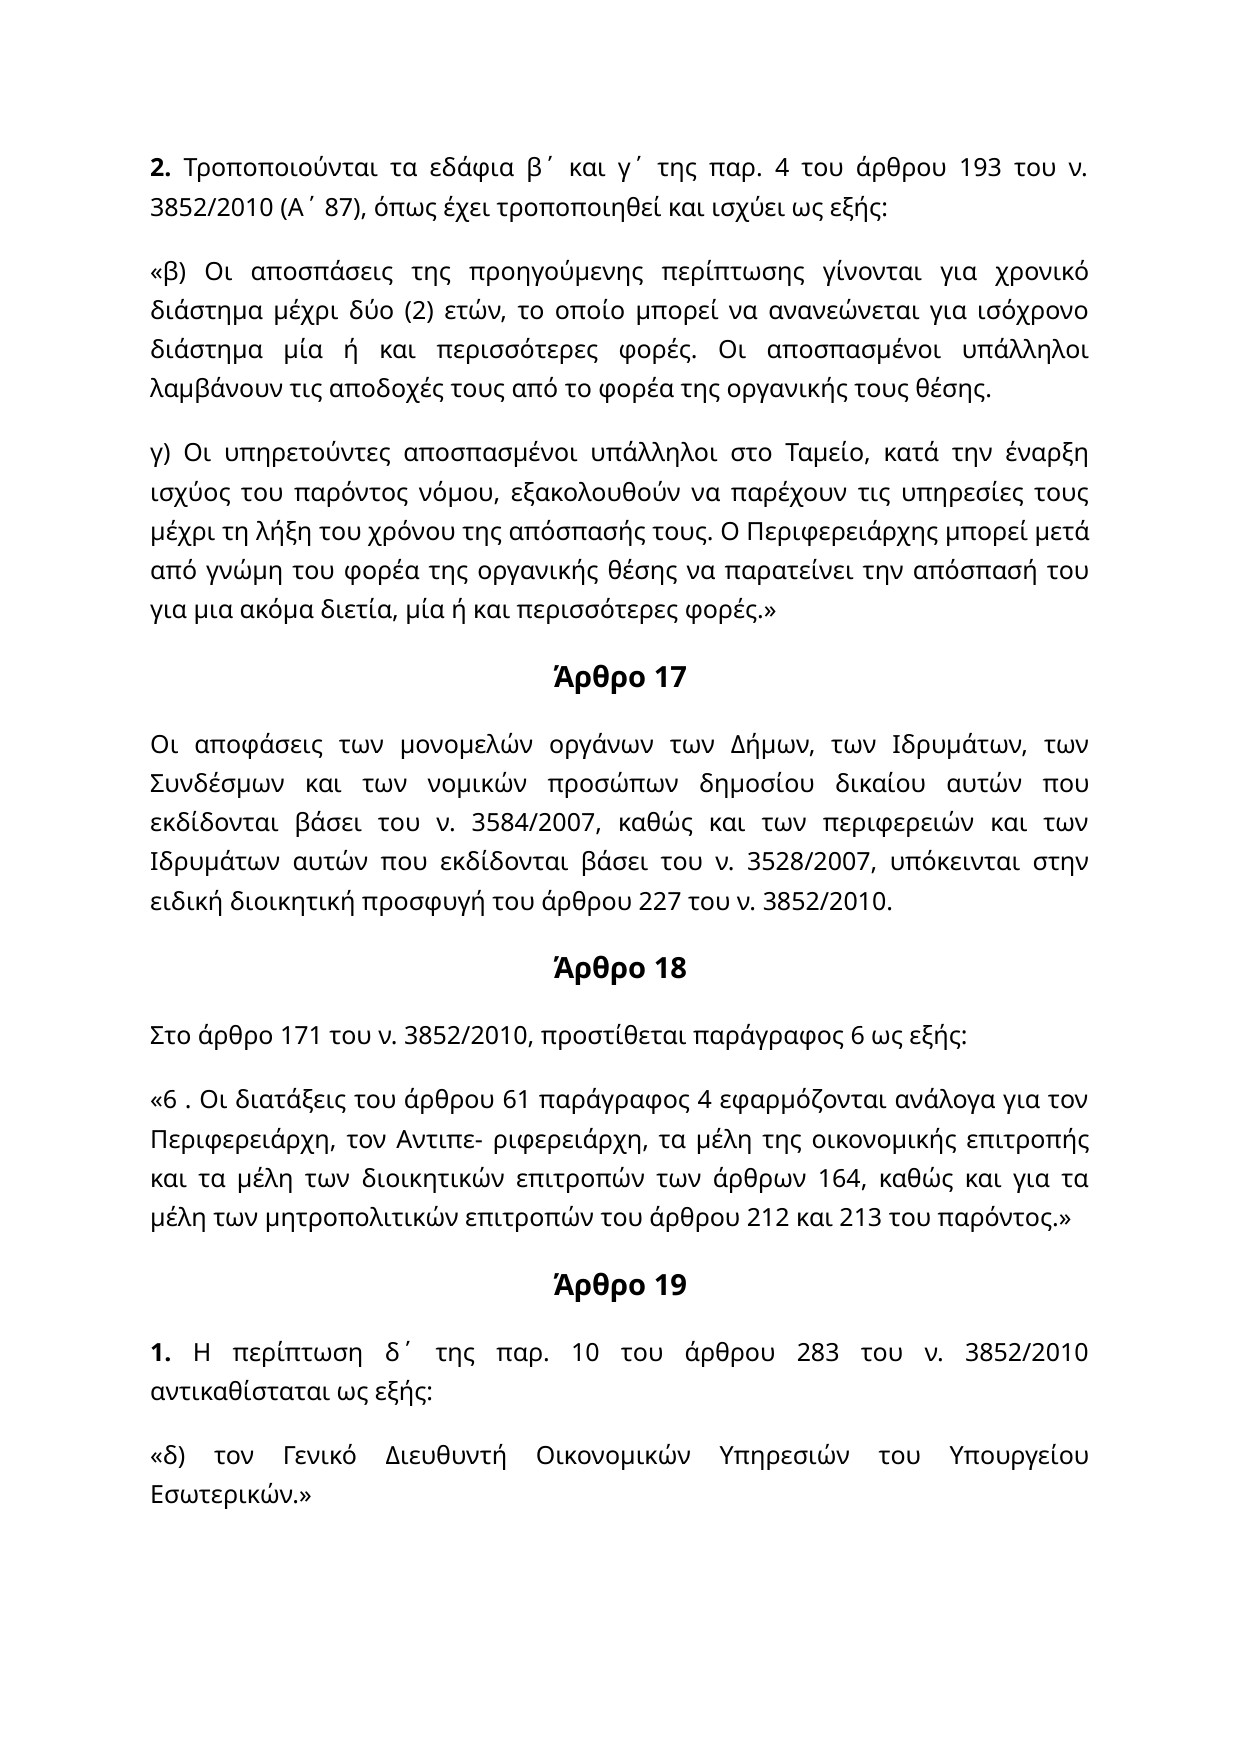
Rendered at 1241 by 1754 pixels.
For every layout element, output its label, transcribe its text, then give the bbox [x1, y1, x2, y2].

subtitle Άρθρο 19 [150, 1264, 1090, 1303]
subtitle Άρθρο 17 [150, 656, 1090, 696]
text 2. Τροποποιούνται τα εδάφια β΄ και γ΄ της παρ. 4 του άρθρου 193 του ν. 3852/2010 (Α΄ 87), όπως έχει τροποποιηθεί και ισχύει ως εξής: [150, 150, 1090, 223]
text «6 . Οι διατάξεις του άρθρου 61 παράγραφος 4 εφαρμόζονται ανάλογα για τον Περιφερειάρχη, τον Αντιπε- ριφερειάρχη, τα μέλη της οικονομικής επιτροπής και τα μέλη των διοικητικών επιτροπών των άρθρων 164, καθώς και για τα μέλη των μητροπολιτικών επιτροπών του άρθρου 212 και 213 του παρόντος.» [150, 1082, 1090, 1234]
text γ) Οι υπηρετούντες αποσπασμένοι υπάλληλοι στο Ταμείο, κατά την έναρξη ισχύος του παρόντος νόμου, εξακολουθούν να παρέχουν τις υπηρεσίες τους μέχρι τη λήξη του χρόνου της απόσπασής τους. Ο Περιφερειάρχης μπορεί μετά από γνώμη του φορέα της οργανικής θέσης να παρατείνει την απόσπασή του για μια ακόμα διετία, μία ή και περισσότερες φορές.» [150, 435, 1090, 626]
text «δ) τον Γενικό Διευθυντή Οικονομικών Υπηρεσιών του Υπουργείου Εσωτερικών.» [150, 1438, 1090, 1511]
text «β) Οι αποσπάσεις της προηγούμενης περίπτωσης γίνονται για χρονικό διάστημα μέχρι δύο (2) ετών, το οποίο μπορεί να ανανεώνεται για ισόχρονο διάστημα μία ή και περισσότερες φορές. Οι αποσπασμένοι υπάλληλοι λαμβάνουν τις αποδοχές τους από το φορέα της οργανικής τους θέσης. [150, 253, 1090, 405]
text 1. Η περίπτωση δ΄ της παρ. 10 του άρθρου 283 του ν. 3852/2010 αντικαθίσταται ως εξής: [150, 1334, 1090, 1408]
text Οι αποφάσεις των μονομελών οργάνων των Δήμων, των Ιδρυμάτων, των Συνδέσμων και των νομικών προσώπων δημοσίου δικαίου αυτών που εκδίδονται βάσει του ν. 3584/2007, καθώς και των περιφερειών και των Ιδρυμάτων αυτών που εκδίδονται βάσει του ν. 3528/2007, υπόκεινται στην ειδική διοικητική προσφυγή του άρθρου 227 του ν. 3852/2010. [150, 726, 1090, 917]
subtitle Άρθρο 18 [150, 947, 1090, 987]
text Στο άρθρο 171 του ν. 3852/2010, προστίθεται παράγραφος 6 ως εξής: [150, 1018, 1090, 1052]
